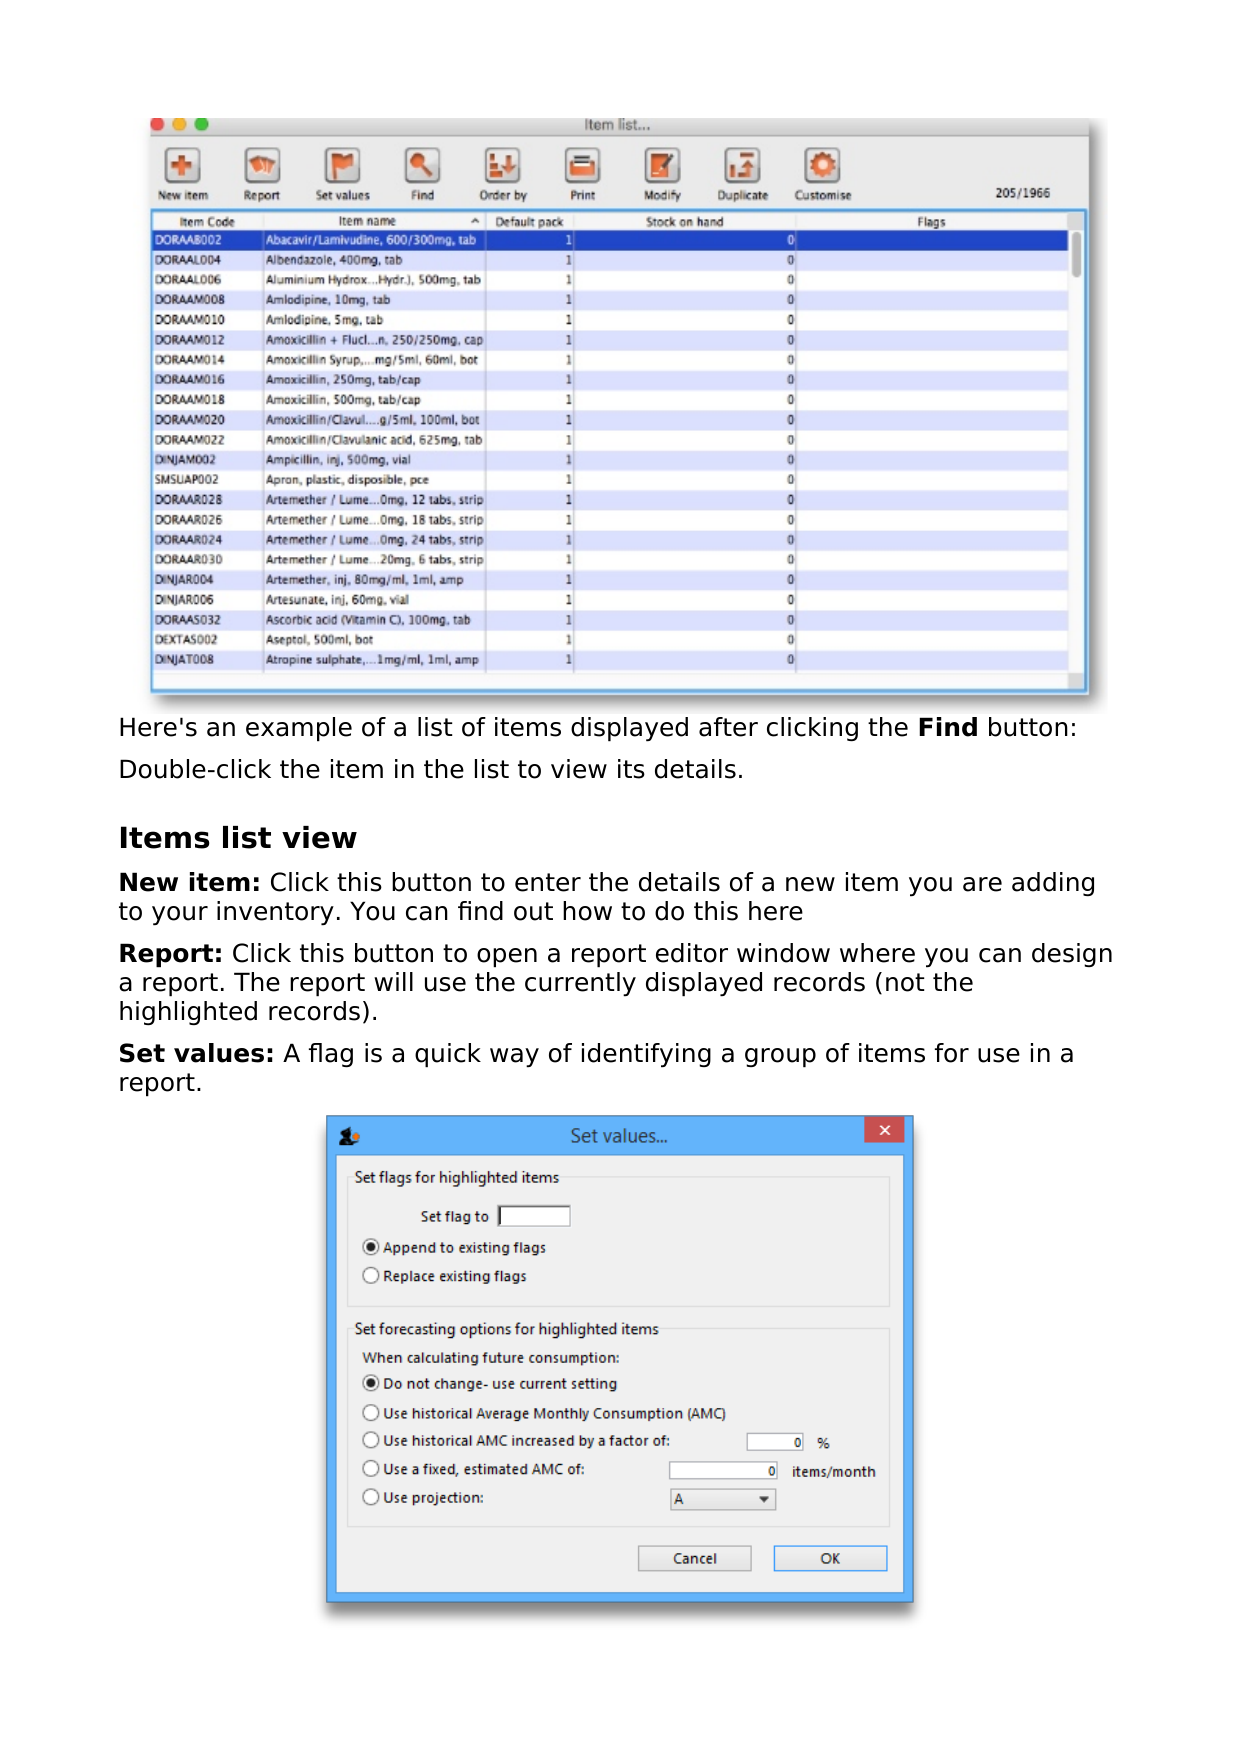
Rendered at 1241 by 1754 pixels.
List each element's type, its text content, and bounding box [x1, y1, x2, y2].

text New item: Click this button to enter the details of a new item you are adding to your inventory. You can find out how to do this here [118, 868, 1122, 927]
text Set values: A flag is a quick way of identifying a group of items for use in a report. [118, 1039, 1122, 1097]
subtitle Items list view [118, 822, 1122, 856]
text Here's an example of a list of items displayed after clicking the Find button: [118, 118, 1122, 743]
text Double-click the item in the list to view its details. [118, 755, 1122, 784]
picture [307, 1110, 933, 1635]
picture [132, 118, 1108, 714]
text Report: Click this button to open a report editor window where you can design a report. The report will use the currently displayed records (not the highlighted records). [118, 939, 1122, 1027]
